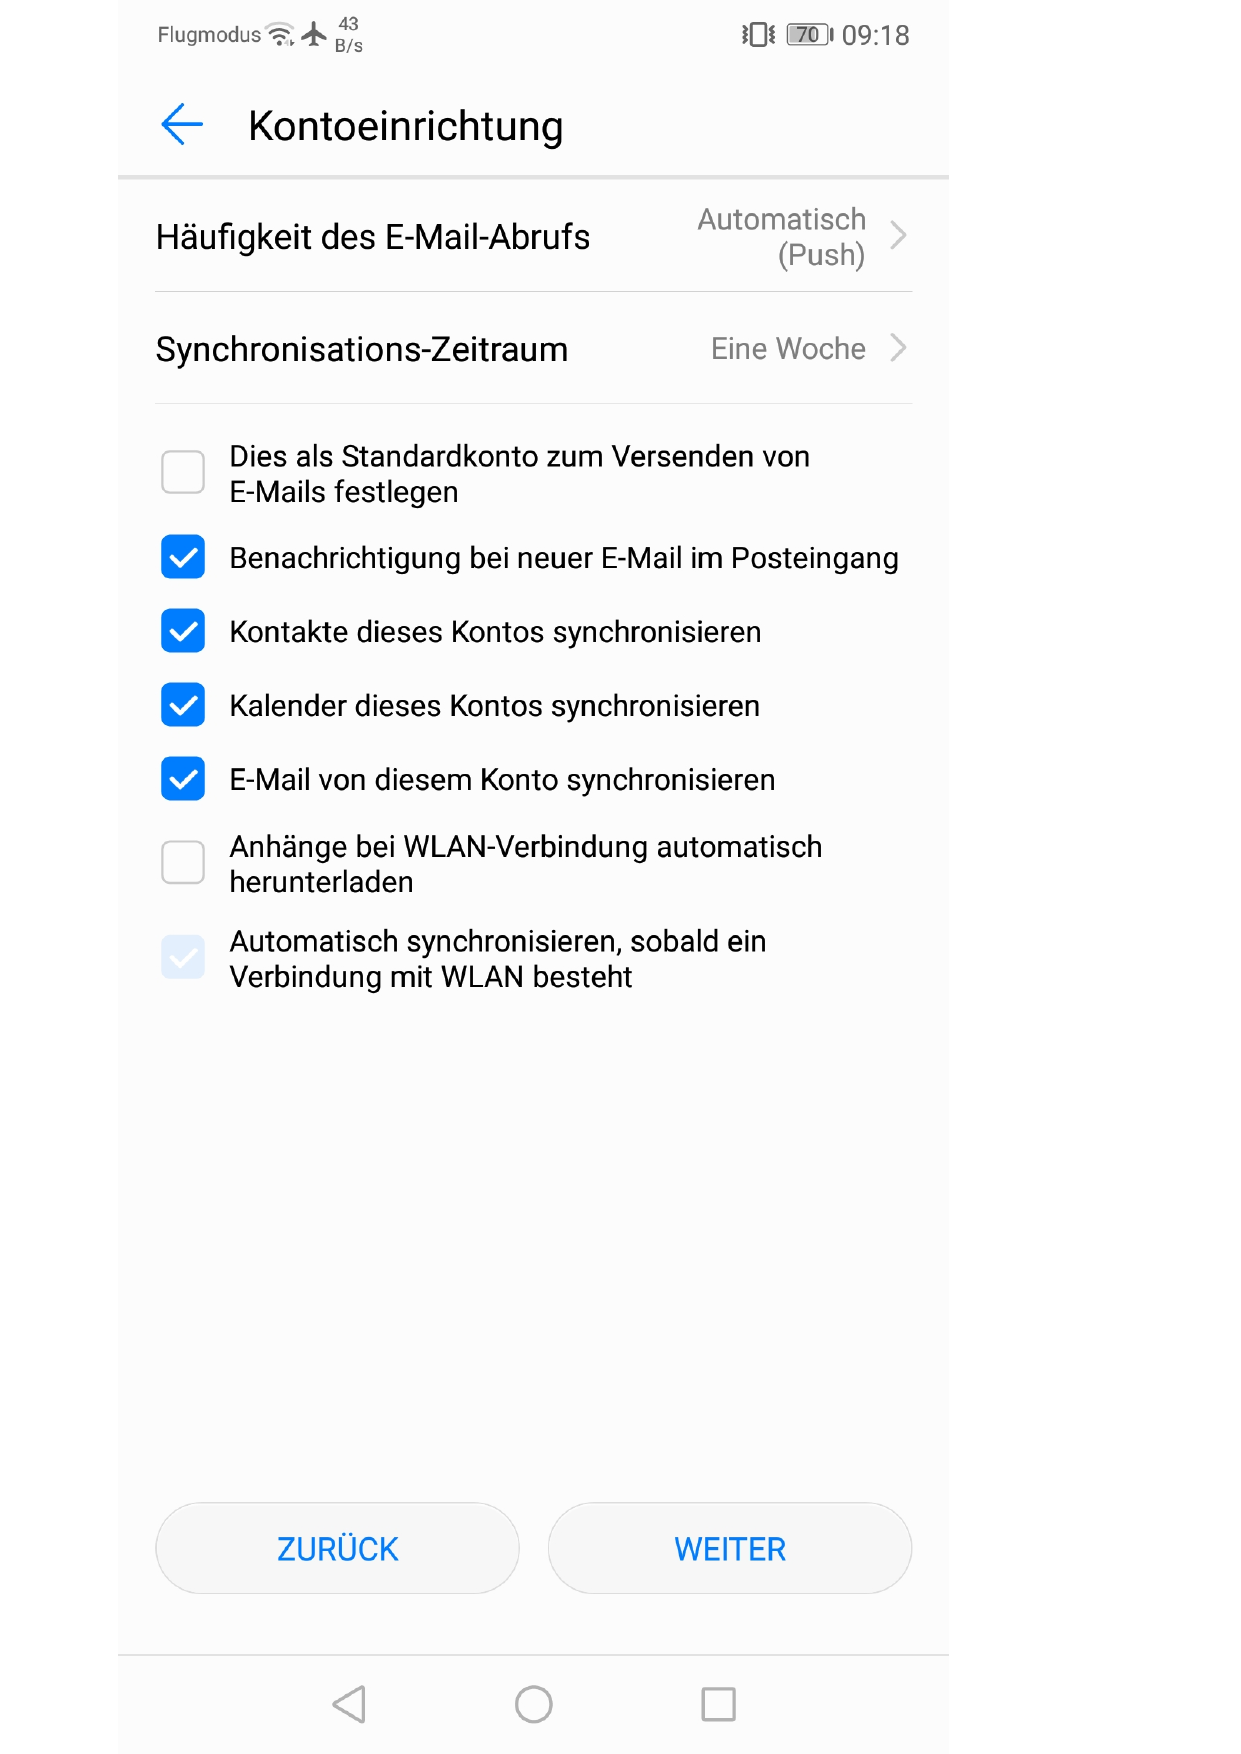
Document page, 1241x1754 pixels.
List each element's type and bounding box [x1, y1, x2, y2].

picture [118, 0, 949, 1754]
